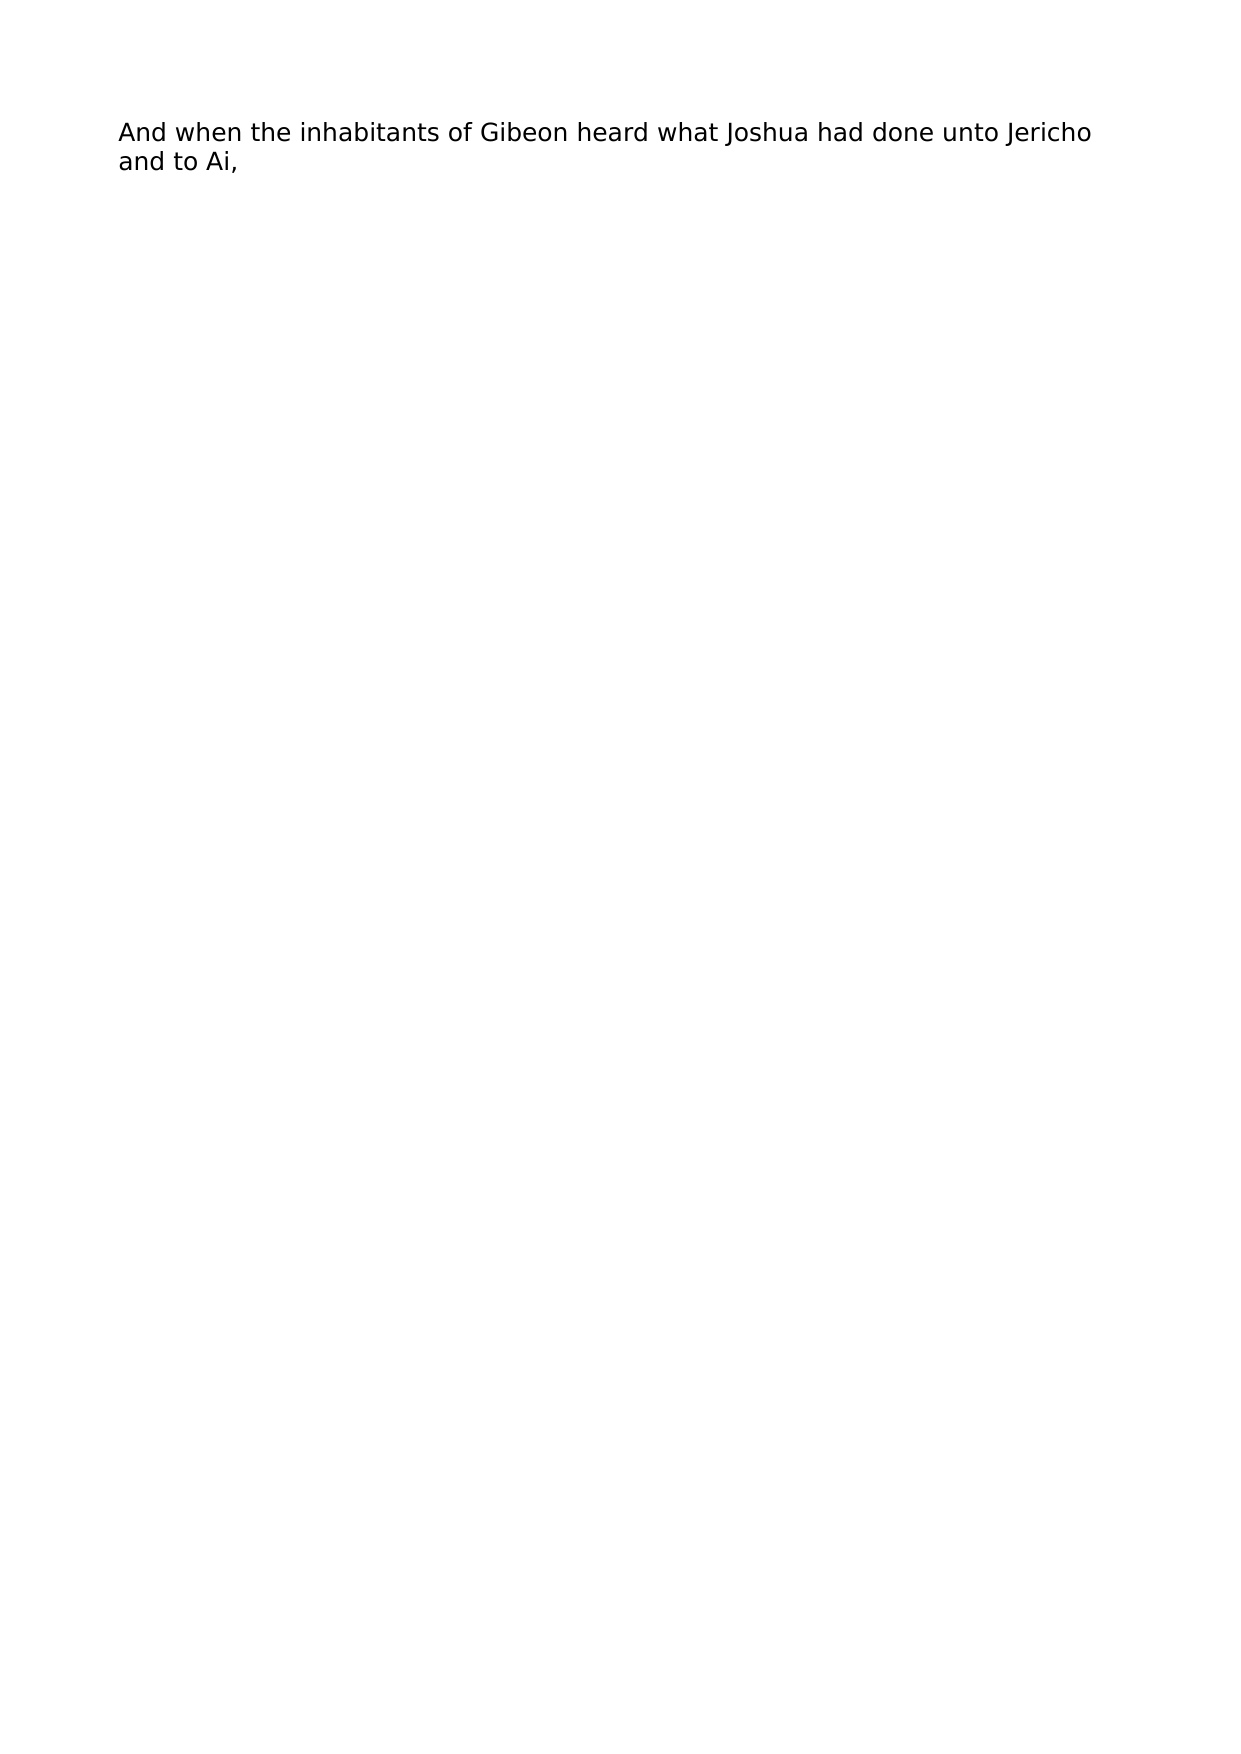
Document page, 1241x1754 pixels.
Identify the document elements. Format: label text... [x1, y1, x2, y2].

text And when the inhabitants of Gibeon heard what Joshua had done unto Jericho and to Ai, [118, 118, 1122, 176]
